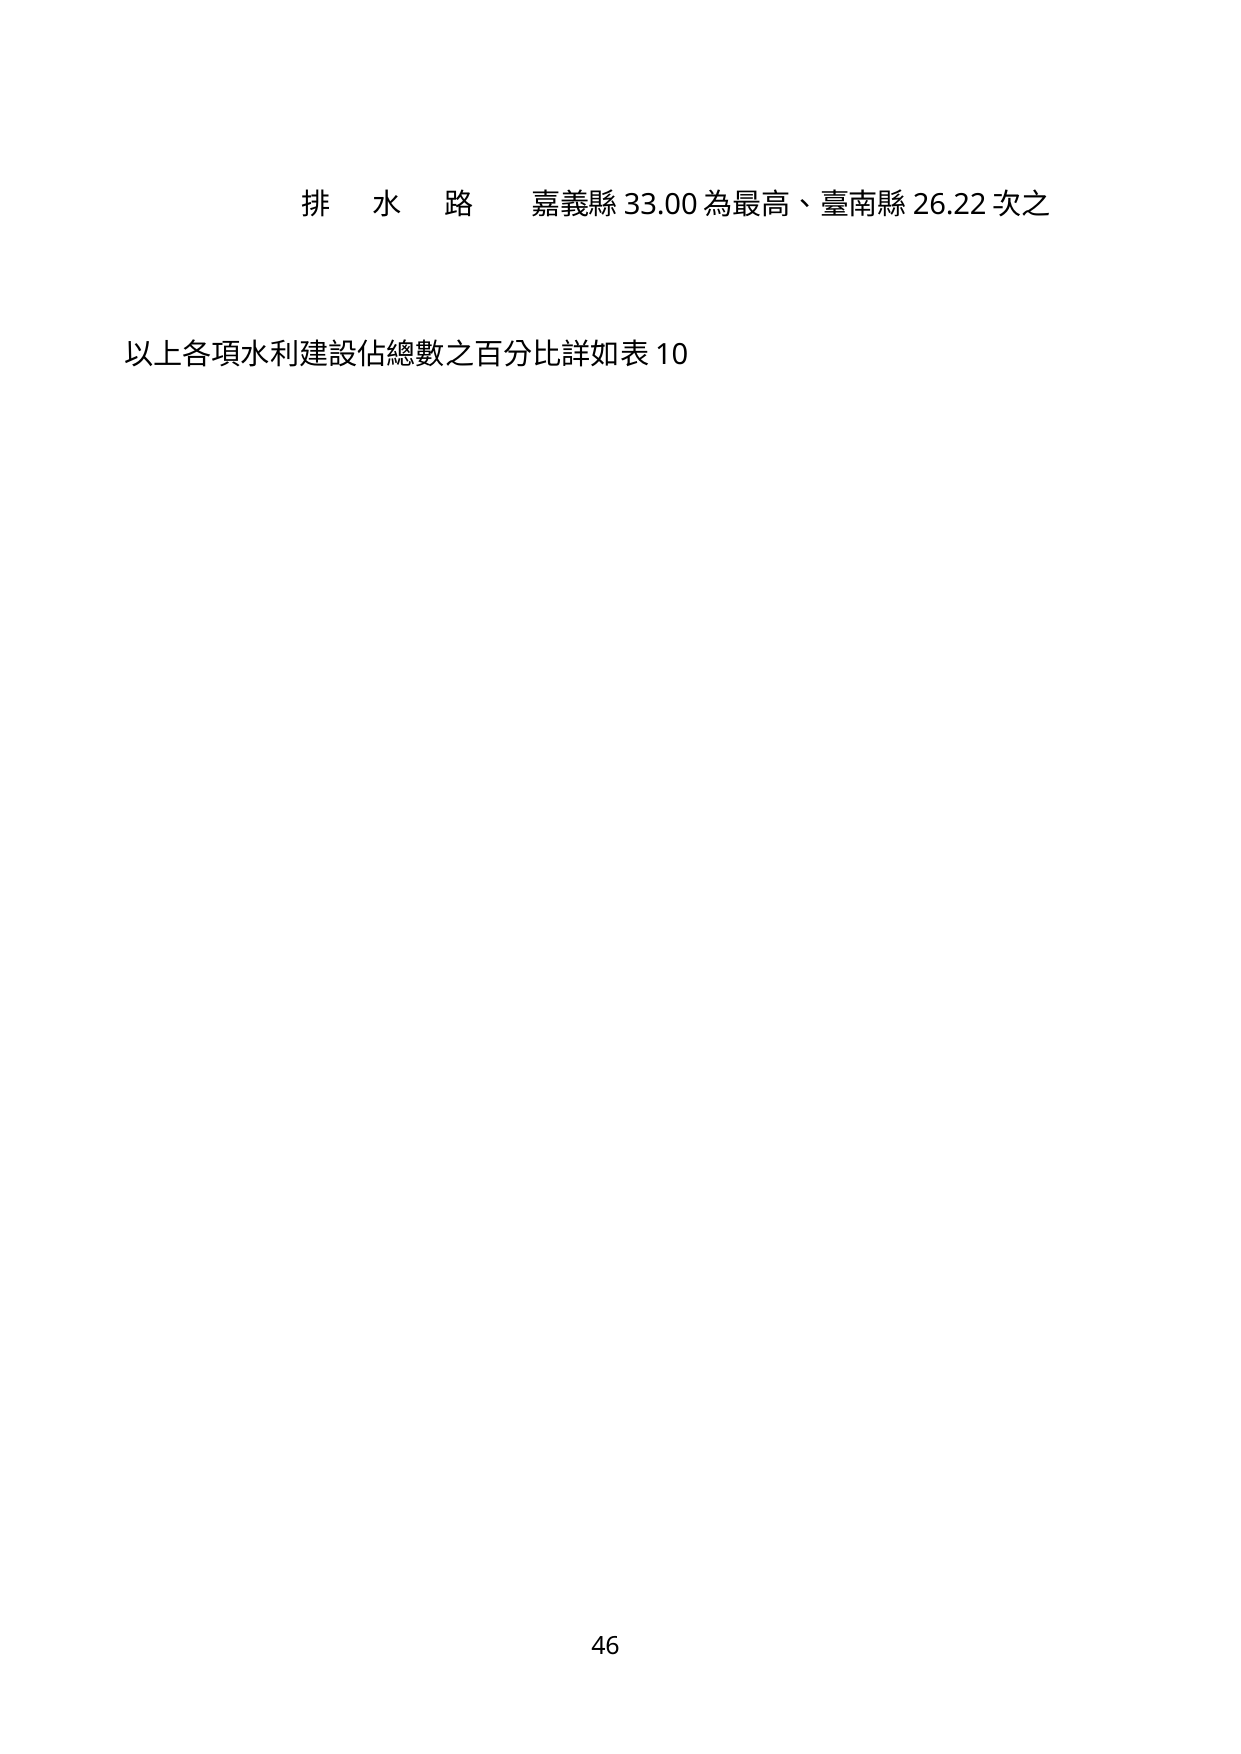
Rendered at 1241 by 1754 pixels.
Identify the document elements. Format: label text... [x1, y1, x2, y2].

text 排 水 路 嘉義縣33.00為最高、臺南縣26.22次之 [301, 164, 1081, 239]
text 以上各項水利建設佔總數之百分比詳如表10 [124, 314, 1081, 389]
